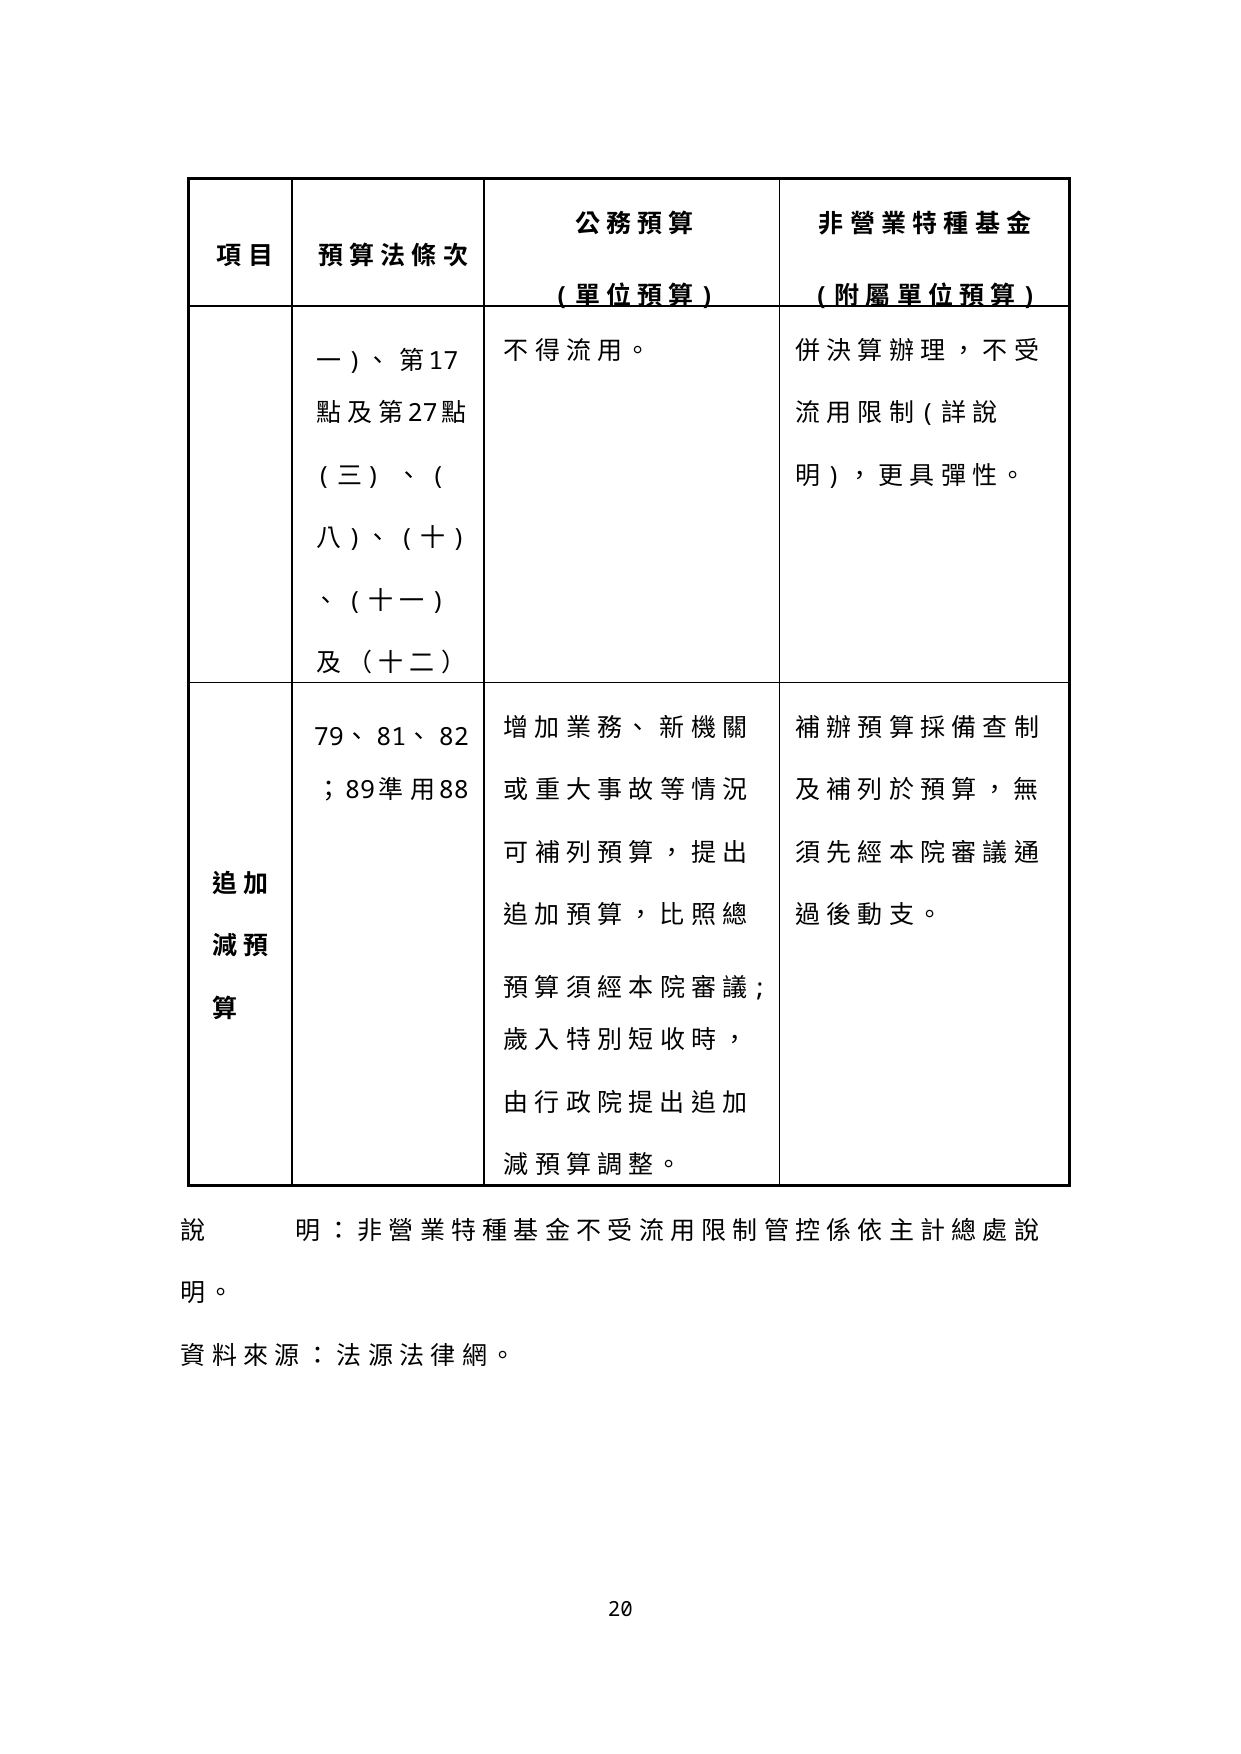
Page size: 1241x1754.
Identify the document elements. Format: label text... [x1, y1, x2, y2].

table_cell 補辦預算採備查制及補列於預算，無須先經本院審議通過後動支。 [780, 683, 1068, 1183]
table_header 預算法條次 [293, 180, 483, 305]
table_cell 追加減預算 [190, 683, 291, 1183]
table_cell 一)、第17點及第27點(三) 、(八)、(十)、(十一)及（十二） [293, 307, 483, 682]
table_header 公務預算 (單位預算) [485, 180, 779, 305]
table_cell 79、81、82；89準用88 [293, 683, 483, 1183]
text 資料來源：法源法律網。 [177, 1312, 1063, 1374]
table_cell 不得流用。 [485, 307, 779, 682]
table_cell 併決算辦理，不受流用限制(詳說明)，更具彈性。 [780, 307, 1068, 682]
text 說 明：非營業特種基金不受流用限制管控係依主計總處說明。 [177, 1187, 1063, 1312]
table_header 項目 [190, 180, 291, 305]
table_cell [190, 307, 291, 682]
table_header 非營業特種基金 (附屬單位預算) [780, 180, 1068, 305]
table_cell 增加業務、新機關或重大事故等情況可補列預算，提出追加預算，比照總預算須經本院審議;歲入特別短收時，由行政院提出追加減預算調整。 [485, 683, 779, 1183]
